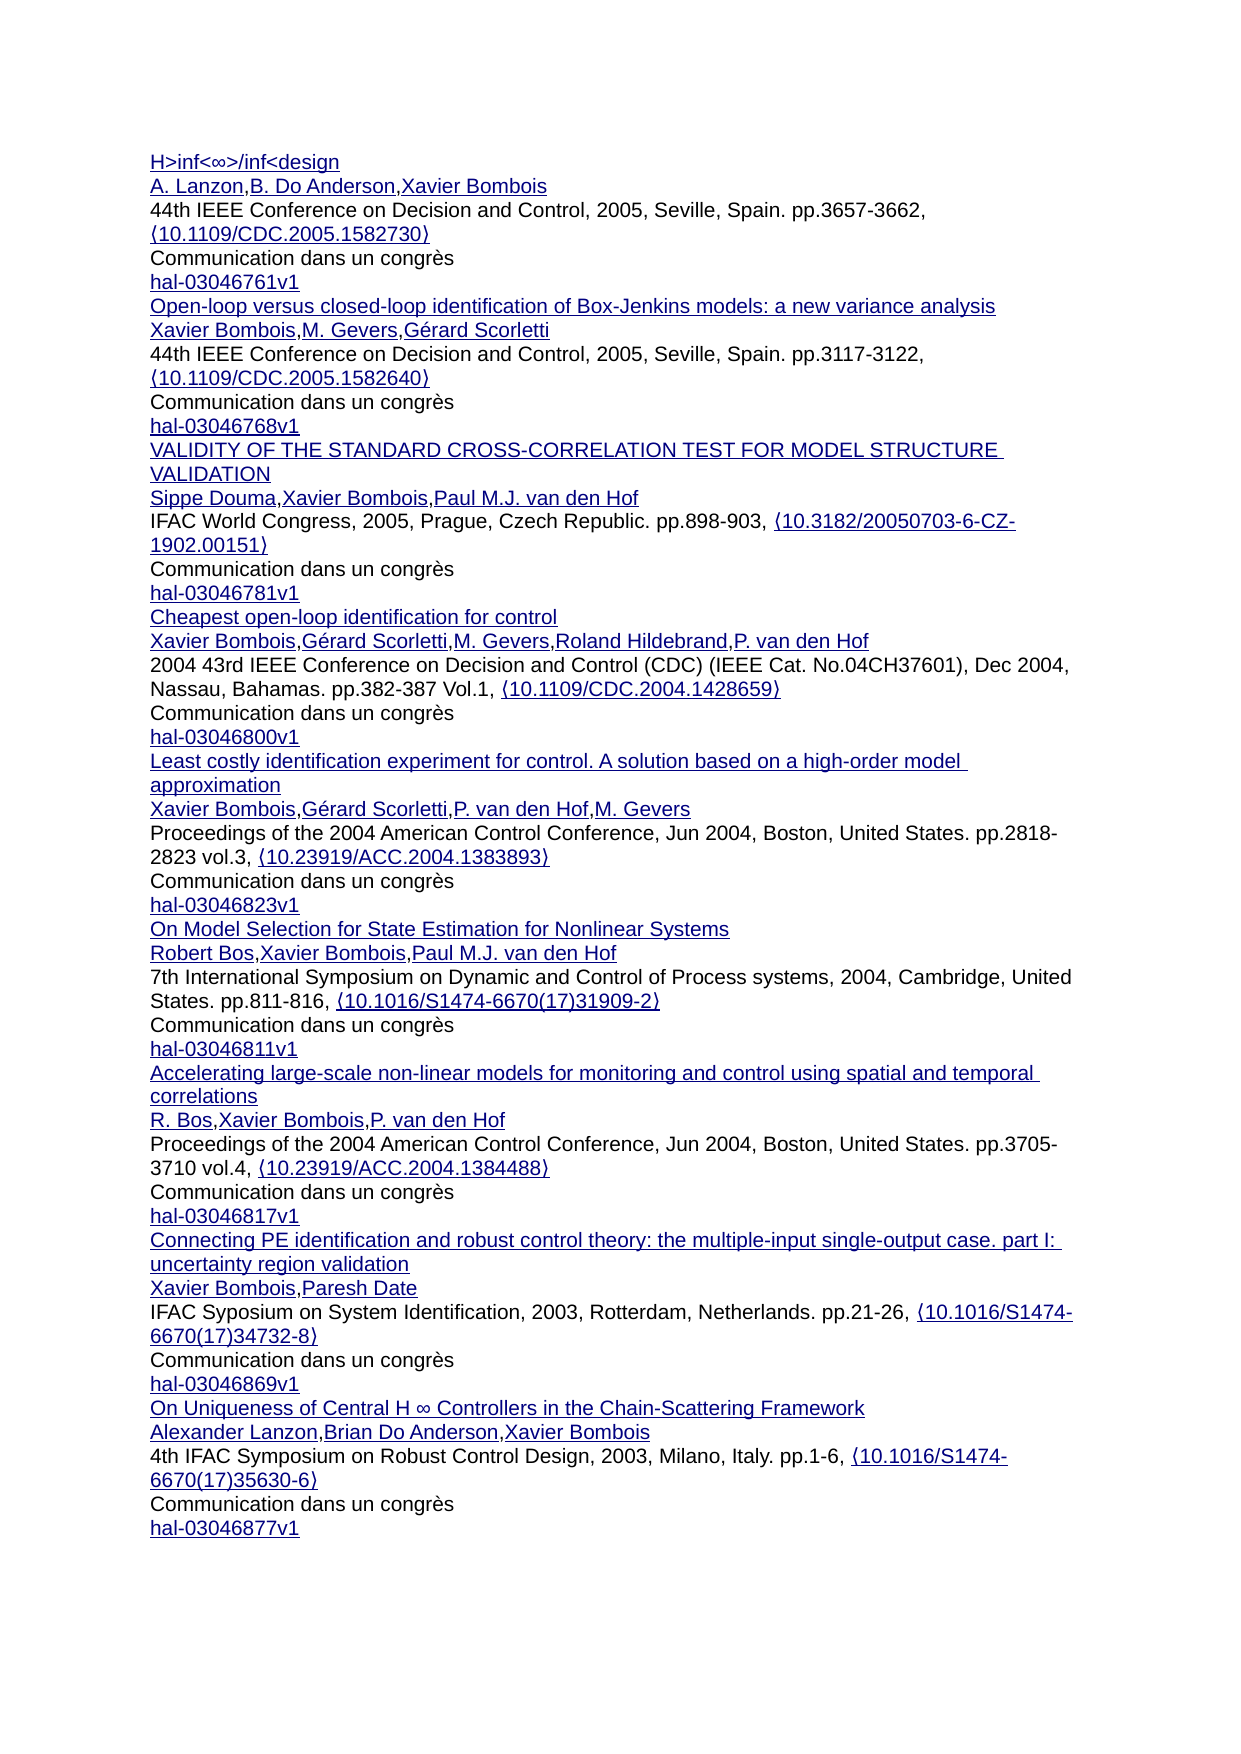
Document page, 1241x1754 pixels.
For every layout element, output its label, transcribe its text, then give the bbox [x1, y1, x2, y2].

table_cell Open-loop versus closed-loop identification of Box-Jenkins models: a new variance analysis Xavier Bombois,M. Gevers,Gérard Scorletti 44th IEEE Conference on Decision and Control, 2005, Seville, Spain. pp.3117-3122, ⟨10.1109/CDC.2005.1582640⟩ Communication dans un congrès hal-03046768v1 [150, 294, 1090, 437]
table_cell Connecting PE identification and robust control theory: the multiple-input single-output case. part I: uncertainty region validation Xavier Bombois,Paresh Date IFAC Syposium on System Identification, 2003, Rotterdam, Netherlands. pp.21-26, ⟨10.1016/S1474-6670(17)34732-8⟩ Communication dans un congrès hal-03046869v1 [150, 1228, 1090, 1396]
table_cell VALIDITY OF THE STANDARD CROSS-CORRELATION TEST FOR MODEL STRUCTURE VALIDATION Sippe Douma,Xavier Bombois,Paul M.J. van den Hof IFAC World Congress, 2005, Prague, Czech Republic. pp.898-903, ⟨10.3182/20050703-6-CZ-1902.00151⟩ Communication dans un congrès hal-03046781v1 [150, 438, 1090, 605]
table_cell On Model Selection for State Estimation for Nonlinear Systems Robert Bos,Xavier Bombois,Paul M.J. van den Hof 7th International Symposium on Dynamic and Control of Process systems, 2004, Cambridge, United States. pp.811-816, ⟨10.1016/S1474-6670(17)31909-2⟩ Communication dans un congrès hal-03046811v1 [150, 917, 1090, 1060]
table_cell Cheapest open-loop identification for control Xavier Bombois,Gérard Scorletti,M. Gevers,Roland Hildebrand,P. van den Hof 2004 43rd IEEE Conference on Decision and Control (CDC) (IEEE Cat. No.04CH37601), Dec 2004, Nassau, Bahamas. pp.382-387 Vol.1, ⟨10.1109/CDC.2004.1428659⟩ Communication dans un congrès hal-03046800v1 [150, 605, 1090, 749]
table_cell On Uniqueness of Central H ∞ Controllers in the Chain-Scattering Framework Alexander Lanzon,Brian Do Anderson,Xavier Bombois 4th IFAC Symposium on Robust Control Design, 2003, Milano, Italy. pp.1-6, ⟨10.1016/S1474-6670(17)35630-6⟩ Communication dans un congrès hal-03046877v1 [150, 1396, 1090, 1539]
table_cell A Newton-Raphson algorithm for calculating the effects of changes in weights on an H>inf<∞>/inf<design A. Lanzon,B. Do Anderson,Xavier Bombois 44th IEEE Conference on Decision and Control, 2005, Seville, Spain. pp.3657-3662, ⟨10.1109/CDC.2005.1582730⟩ Communication dans un congrès hal-03046761v1 [150, 150, 1090, 294]
table_cell Least costly identification experiment for control. A solution based on a high-order model approximation Xavier Bombois,Gérard Scorletti,P. van den Hof,M. Gevers Proceedings of the 2004 American Control Conference, Jun 2004, Boston, United States. pp.2818-2823 vol.3, ⟨10.23919/ACC.2004.1383893⟩ Communication dans un congrès hal-03046823v1 [150, 749, 1090, 917]
table_cell Accelerating large-scale non-linear models for monitoring and control using spatial and temporal correlations R. Bos,Xavier Bombois,P. van den Hof Proceedings of the 2004 American Control Conference, Jun 2004, Boston, United States. pp.3705-3710 vol.4, ⟨10.23919/ACC.2004.1384488⟩ Communication dans un congrès hal-03046817v1 [150, 1060, 1090, 1228]
